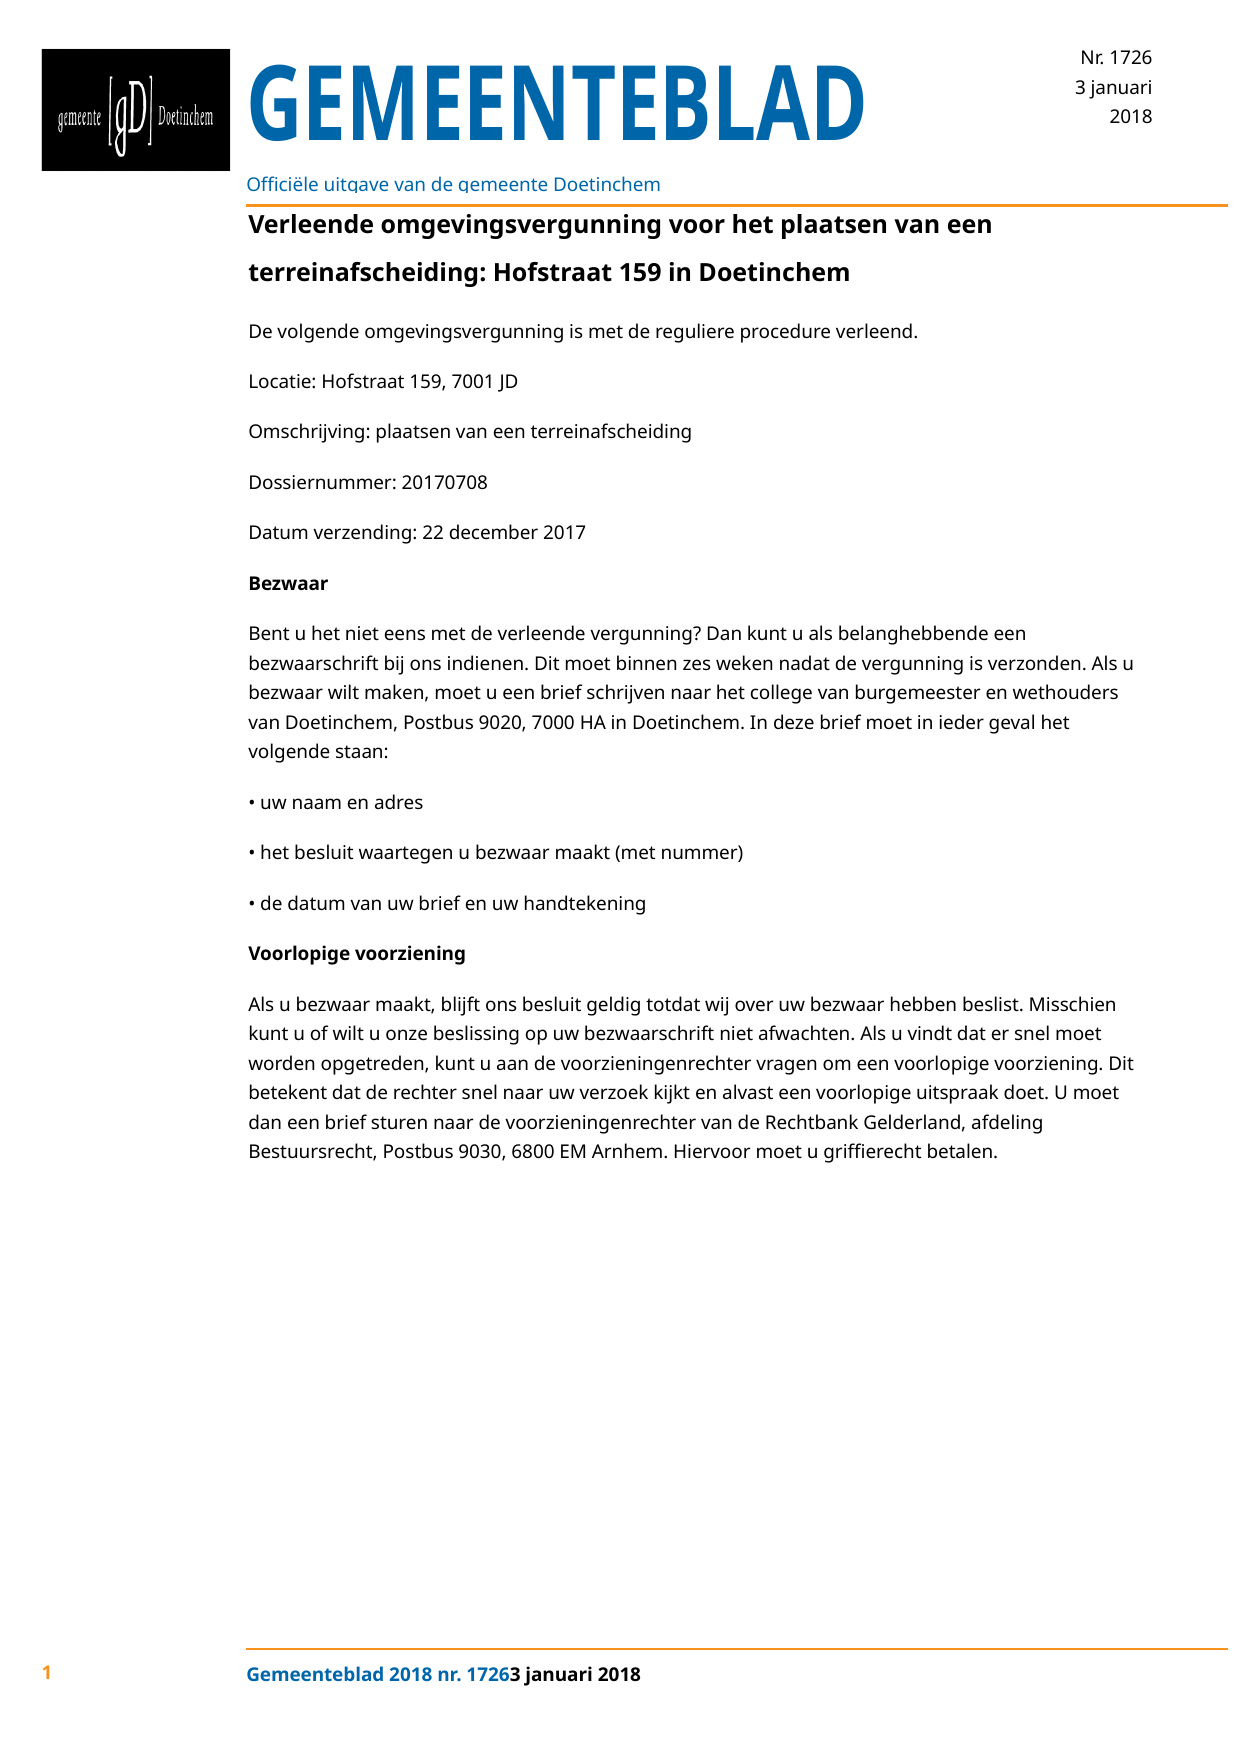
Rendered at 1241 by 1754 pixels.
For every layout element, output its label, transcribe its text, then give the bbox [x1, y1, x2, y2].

text Als u bezwaar maakt, blijft ons besluit geldig totdat wij over uw bezwaar hebben beslist. Misschien kunt u of wilt u onze beslissing op uw bezwaarschrift niet afwachten. Als u vindt dat er snel moet worden opgetreden, kunt u aan de voorzieningenrechter vragen om een voorlopige voorziening. Dit betekent dat de rechter snel naar uw verzoek kijkt en alvast een voorlopige uitspraak doet. U moet dan een brief sturen naar de voorzieningenrechter van de Rechtbank Gelderland, afdeling Bestuursrecht, Postbus 9030, 6800 EM Arnhem. Hiervoor moet u griffierecht betalen. [248, 991, 1152, 1164]
text • het besluit waartegen u bezwaar maakt (met nummer) [248, 839, 1152, 865]
picture [41, 47, 231, 172]
text De volgende omgevingsvergunning is met de reguliere procedure verleend. [248, 318, 1152, 344]
text • uw naam en adres [248, 789, 1152, 815]
text Locatie: Hofstraat 159, 7001 JD [248, 368, 1152, 394]
text Bezwaar [248, 570, 1152, 596]
text Omschrijving: plaatsen van een terreinafscheiding [248, 419, 1152, 444]
text • de datum van uw brief en uw handtekening [248, 890, 1152, 916]
text Datum verzending: 22 december 2017 [248, 519, 1152, 545]
text Dossiernummer: 20170708 [248, 469, 1152, 495]
text Bent u het niet eens met de verleende vergunning? Dan kunt u als belanghebbende een bezwaarschrift bij ons indienen. Dit moet binnen zes weken nadat de vergunning is verzonden. Als u bezwaar wilt maken, moet u een brief schrijven naar het college van burgemeester en wethouders van Doetinchem, Postbus 9020, 7000 HA in Doetinchem. In deze brief moet in ieder geval het volgende staan: [248, 620, 1152, 764]
text Verleende omgevingsvergunning voor het plaatsen van een terreinafscheiding: Hofstraat 159 in Doetinchem [248, 207, 1152, 288]
text Voorlopige voorziening [248, 940, 1152, 966]
